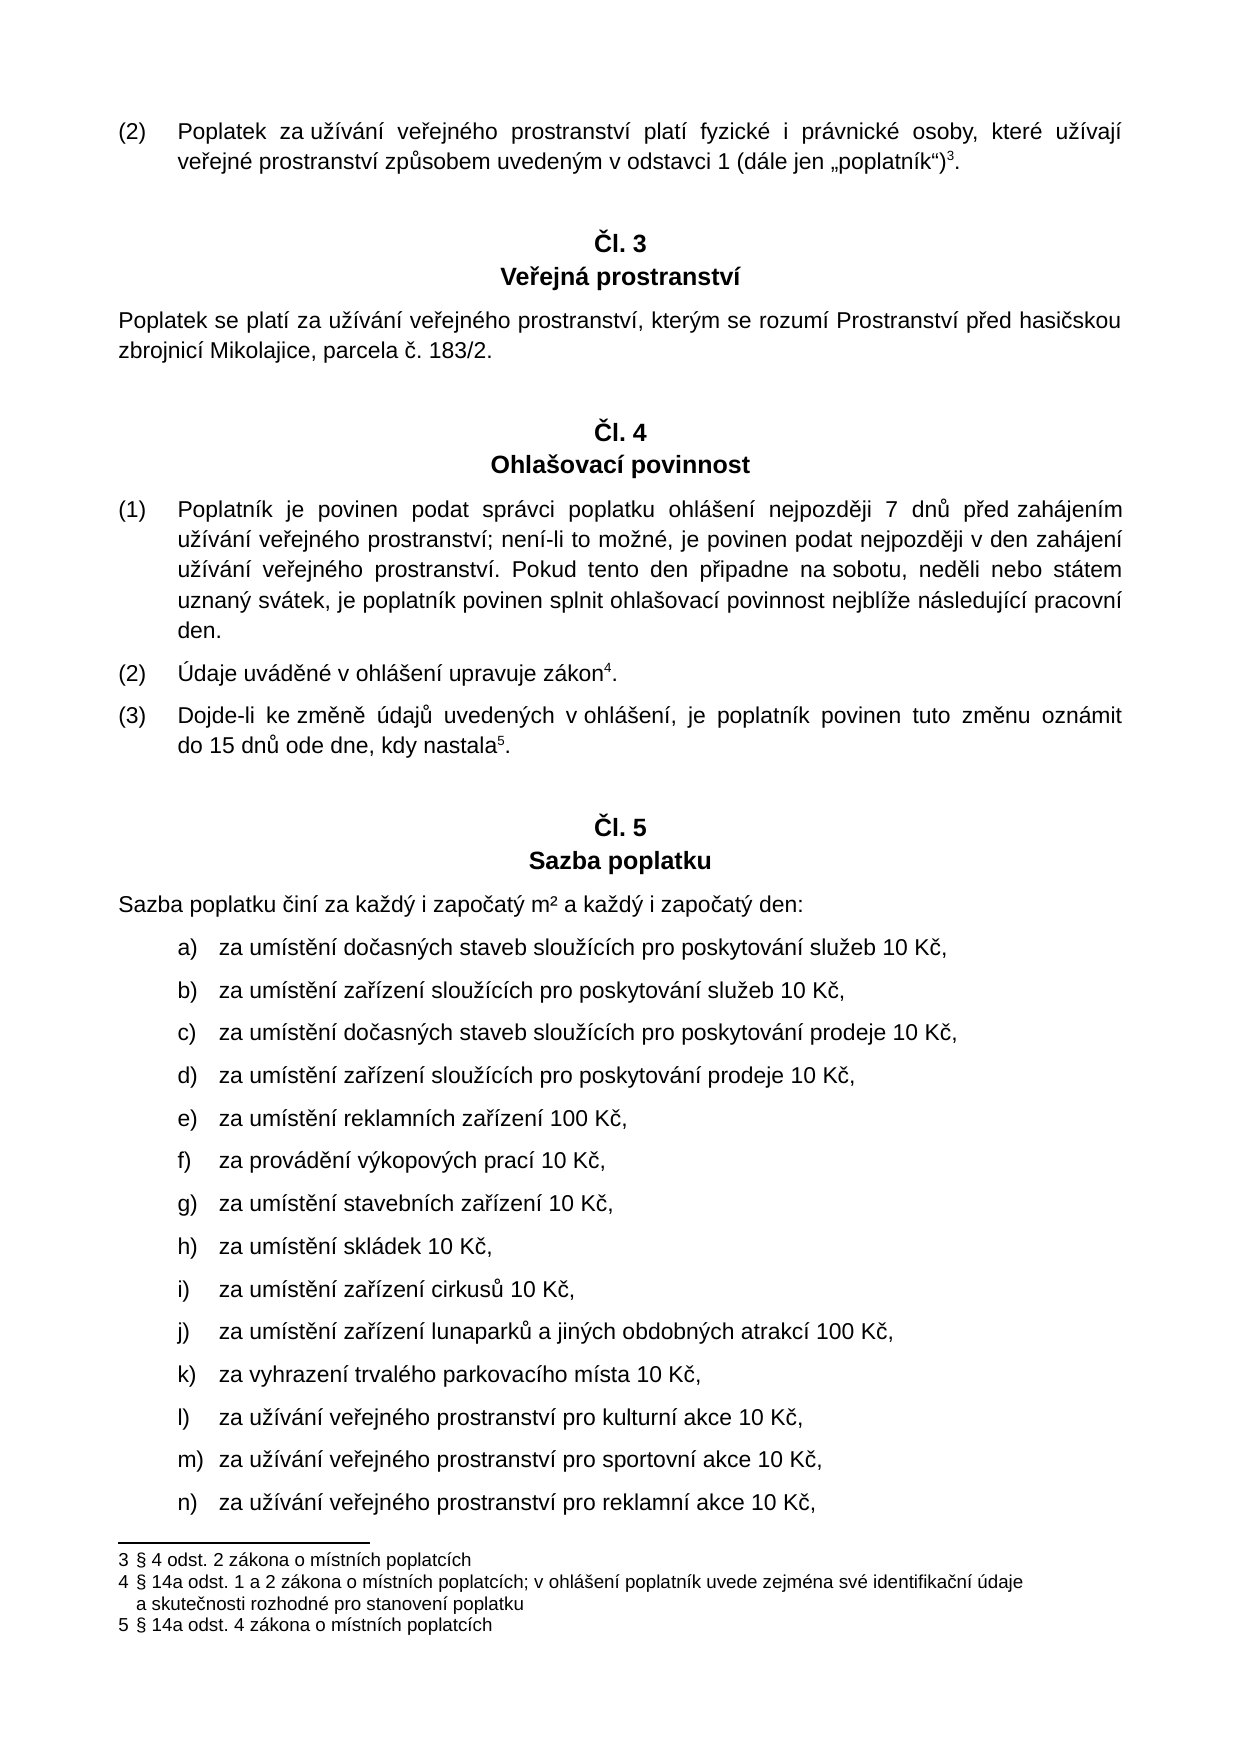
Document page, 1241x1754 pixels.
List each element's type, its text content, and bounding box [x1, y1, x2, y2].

list za provádění výkopových prací 10 Kč, [177, 1147, 1122, 1174]
list za umístění skládek 10 Kč, [177, 1233, 1122, 1259]
list za umístění zařízení sloužících pro poskytování služeb 10 Kč, [177, 977, 1122, 1003]
list Údaje uváděné v ohlášení upravuje zákon. [118, 659, 1122, 686]
list § 14a odst. 4 zákona o místních poplatcích [118, 1614, 1122, 1635]
list Dojde-li ke změně údajů uvedených v ohlášení, je poplatník povinen tuto změnu oznámit do 15 dnů ode dne, kdy nastala. [118, 702, 1122, 759]
subtitle Čl. 4 Ohlašovací povinnost [118, 417, 1122, 479]
list za umístění zařízení lunaparků a jiných obdobných atrakcí 100 Kč, [177, 1318, 1122, 1345]
list za užívání veřejného prostranství pro reklamní akce 10 Kč, [177, 1489, 1122, 1516]
list za umístění dočasných staveb sloužících pro poskytování služeb 10 Kč, [177, 934, 1122, 960]
list za umístění stavebních zařízení 10 Kč, [177, 1190, 1122, 1217]
list za umístění dočasných staveb sloužících pro poskytování prodeje 10 Kč, [177, 1019, 1122, 1046]
list za užívání veřejného prostranství pro sportovní akce 10 Kč, [177, 1446, 1122, 1473]
list Poplatek za užívání veřejného prostranství platí fyzické i právnické osoby, které užívají veřejné prostranství způsobem uvedeným v odstavci 1 (dále jen „poplatník“). [118, 118, 1122, 175]
list za užívání veřejného prostranství pro kulturní akce 10 Kč, [177, 1404, 1122, 1430]
subtitle Čl. 3 Veřejná prostranství [118, 228, 1122, 290]
list § 4 odst. 2 zákona o místních poplatcích [118, 1549, 1122, 1571]
list za vyhrazení trvalého parkovacího místa 10 Kč, [177, 1361, 1122, 1387]
text Poplatek se platí za užívání veřejného prostranství, kterým se rozumí Prostranství před hasičskou zbrojnicí Mikolajice, parcela č. 183/2. [118, 307, 1122, 364]
list za umístění reklamních zařízení 100 Kč, [177, 1105, 1122, 1131]
list za umístění zařízení cirkusů 10 Kč, [177, 1276, 1122, 1302]
list za umístění zařízení sloužících pro poskytování prodeje 10 Kč, [177, 1062, 1122, 1088]
subtitle Čl. 5 Sazba poplatku [118, 813, 1122, 874]
list § 14a odst. 1 a 2 zákona o místních poplatcích; v ohlášení poplatník uvede zejména své identifikační údaje a skutečnosti rozhodné pro stanovení poplatku [118, 1571, 1122, 1614]
text Sazba poplatku činí za každý i započatý m² a každý i započatý den: [118, 891, 1122, 918]
list Poplatník je povinen podat správci poplatku ohlášení nejpozději 7 dnů před zahájením užívání veřejného prostranství; není-li to možné, je povinen podat nejpozději v den zahájení užívání veřejného prostranství. Pokud tento den připadne na sobotu, neděli nebo státem uznaný svátek, je poplatník povinen splnit ohlašovací povinnost nejblíže následující pracovní den. [118, 496, 1122, 643]
